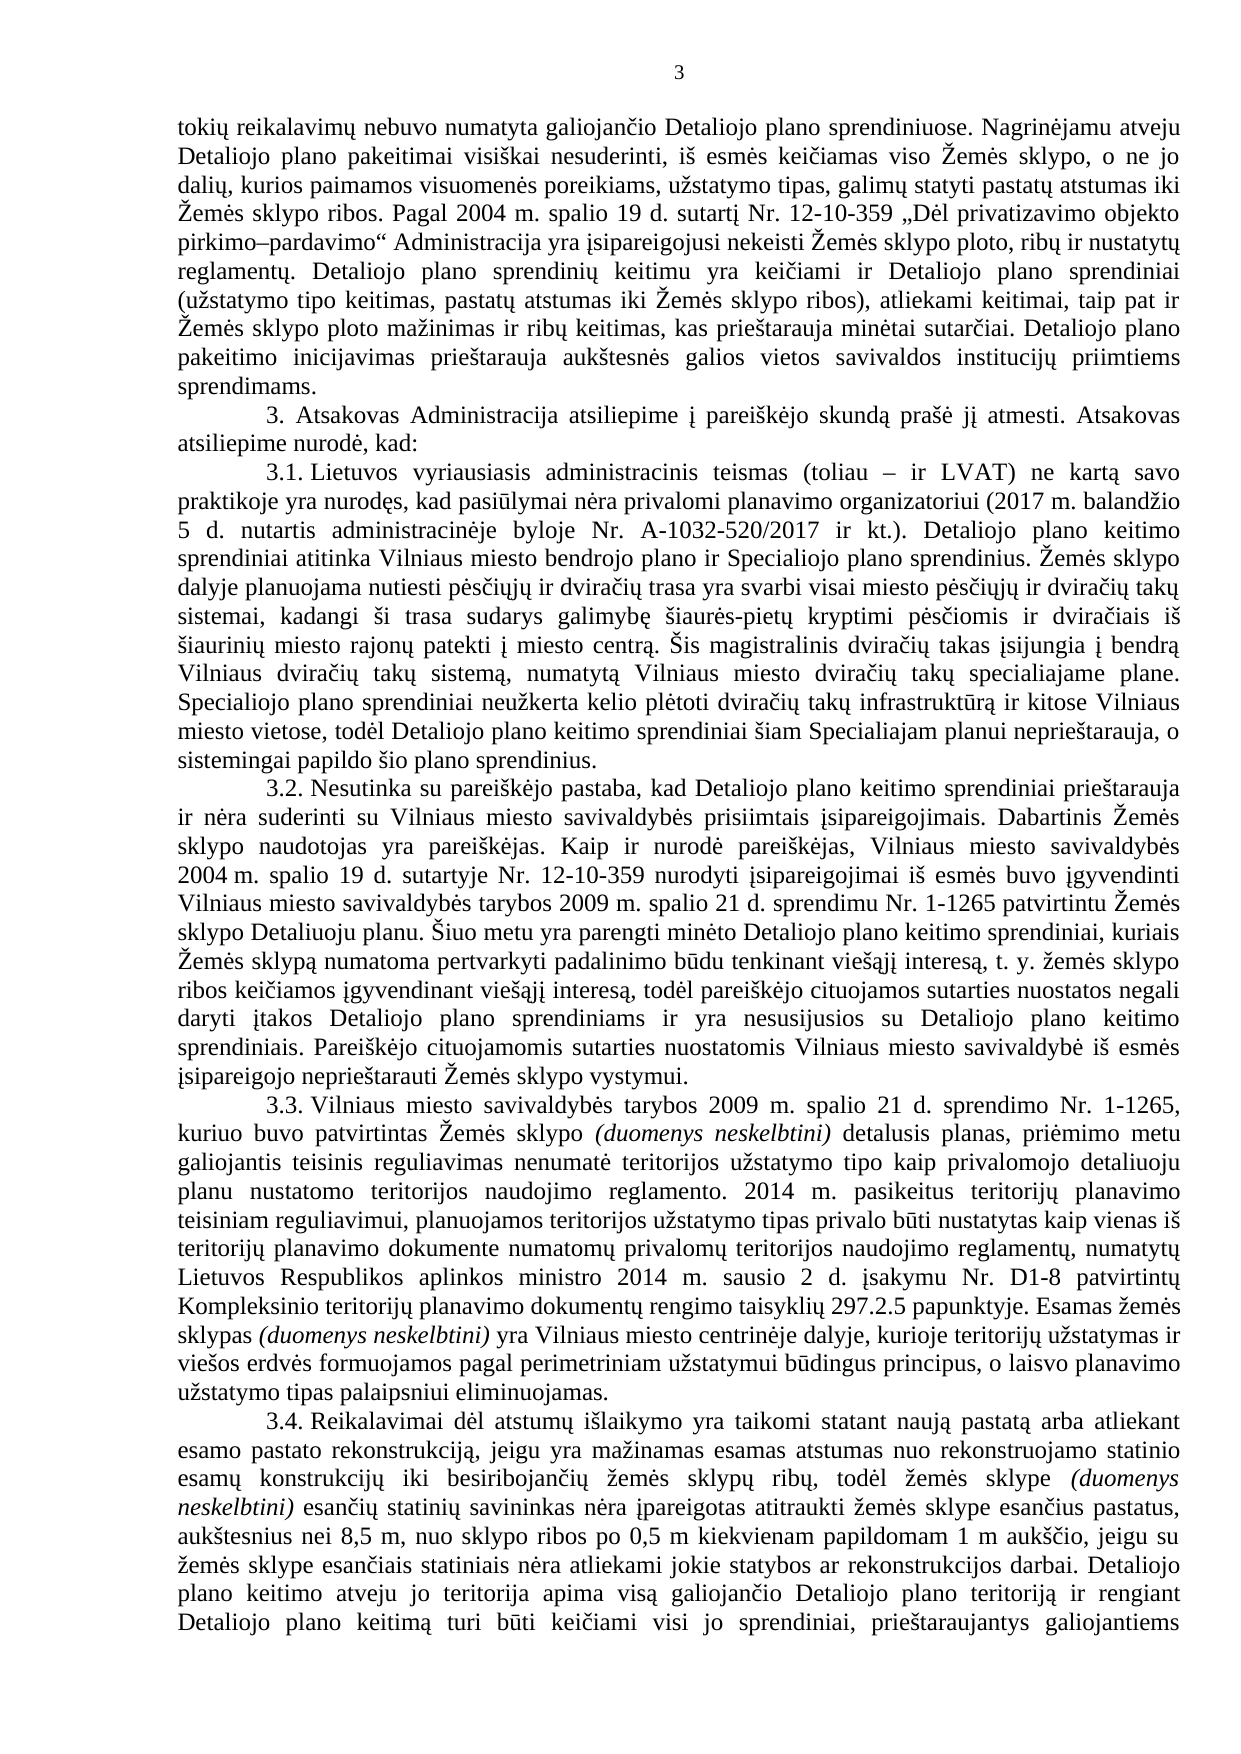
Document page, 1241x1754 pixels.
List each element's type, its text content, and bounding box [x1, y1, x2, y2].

text tokių reikalavimų nebuvo numatyta galiojančio Detaliojo plano sprendiniuose. Nagrinėjamu atveju Detaliojo plano pakeitimai visiškai nesuderinti, iš esmės keičiamas viso Žemės sklypo, o ne jo dalių, kurios paimamos visuomenės poreikiams, užstatymo tipas, galimų statyti pastatų atstumas iki Žemės sklypo ribos. Pagal 2004 m. spalio 19 d. sutartį Nr. 12-10-359 „Dėl privatizavimo objekto pirkimo–pardavimo“ Administracija yra įsipareigojusi nekeisti Žemės sklypo ploto, ribų ir nustatytų reglamentų. Detaliojo plano sprendinių keitimu yra keičiami ir Detaliojo plano sprendiniai (užstatymo tipo keitimas, pastatų atstumas iki Žemės sklypo ribos), atliekami keitimai, taip pat ir Žemės sklypo ploto mažinimas ir ribų keitimas, kas prieštarauja minėtai sutarčiai. Detaliojo plano pakeitimo inicijavimas prieštarauja aukštesnės galios vietos savivaldos institucijų priimtiems sprendimams. [177, 112, 1181, 400]
text 3.1. Lietuvos vyriausiasis administracinis teismas (toliau – ir LVAT) ne kartą savo praktikoje yra nurodęs, kad pasiūlymai nėra privalomi planavimo organizatoriui (2017 m. balandžio 5 d. nutartis administracinėje byloje Nr. A-1032-520/2017 ir kt.). Detaliojo plano keitimo sprendiniai atitinka Vilniaus miesto bendrojo plano ir Specialiojo plano sprendinius. Žemės sklypo dalyje planuojama nutiesti pėsčiųjų ir dviračių trasa yra svarbi visai miesto pėsčiųjų ir dviračių takų sistemai, kadangi ši trasa sudarys galimybę šiaurės-pietų kryptimi pėsčiomis ir dviračiais iš šiaurinių miesto rajonų patekti į miesto centrą. Šis magistralinis dviračių takas įsijungia į bendrą Vilniaus dviračių takų sistemą, numatytą Vilniaus miesto dviračių takų specialiajame plane. Specialiojo plano sprendiniai neužkerta kelio plėtoti dviračių takų infrastruktūrą ir kitose Vilniaus miesto vietose, todėl Detaliojo plano keitimo sprendiniai šiam Specialiajam planui neprieštarauja, o sistemingai papildo šio plano sprendinius. [177, 457, 1181, 773]
text 3.3. Vilniaus miesto savivaldybės tarybos 2009 m. spalio 21 d. sprendimo Nr. 1-1265, kuriuo buvo patvirtintas Žemės sklypo (duomenys neskelbtini) detalusis planas, priėmimo metu galiojantis teisinis reguliavimas nenumatė teritorijos užstatymo tipo kaip privalomojo detaliuoju planu nustatomo teritorijos naudojimo reglamento. 2014 m. pasikeitus teritorijų planavimo teisiniam reguliavimui, planuojamos teritorijos užstatymo tipas privalo būti nustatytas kaip vienas iš teritorijų planavimo dokumente numatomų privalomų teritorijos naudojimo reglamentų, numatytų Lietuvos Respublikos aplinkos ministro 2014 m. sausio 2 d. įsakymu Nr. D1-8 patvirtintų Kompleksinio teritorijų planavimo dokumentų rengimo taisyklių 297.2.5 papunktyje. Esamas žemės sklypas (duomenys neskelbtini) yra Vilniaus miesto centrinėje dalyje, kurioje teritorijų užstatymas ir viešos erdvės formuojamos pagal perimetriniam užstatymui būdingus principus, o laisvo planavimo užstatymo tipas palaipsniui eliminuojamas. [177, 1090, 1181, 1406]
text 3. Atsakovas Administracija atsiliepime į pareiškėjo skundą prašė jį atmesti. Atsakovas atsiliepime nurodė, kad: [177, 400, 1181, 457]
text 3.2. Nesutinka su pareiškėjo pastaba, kad Detaliojo plano keitimo sprendiniai prieštarauja ir nėra suderinti su Vilniaus miesto savivaldybės prisiimtais įsipareigojimais. Dabartinis Žemės sklypo naudotojas yra pareiškėjas. Kaip ir nurodė pareiškėjas, Vilniaus miesto savivaldybės 2004 m. spalio 19 d. sutartyje Nr. 12-10-359 nurodyti įsipareigojimai iš esmės buvo įgyvendinti Vilniaus miesto savivaldybės tarybos 2009 m. spalio 21 d. sprendimu Nr. 1-1265 patvirtintu Žemės sklypo Detaliuoju planu. Šiuo metu yra parengti minėto Detaliojo plano keitimo sprendiniai, kuriais Žemės sklypą numatoma pertvarkyti padalinimo būdu tenkinant viešąjį interesą, t. y. žemės sklypo ribos keičiamos įgyvendinant viešąjį interesą, todėl pareiškėjo cituojamos sutarties nuostatos negali daryti įtakos Detaliojo plano sprendiniams ir yra nesusijusios su Detaliojo plano keitimo sprendiniais. Pareiškėjo cituojamomis sutarties nuostatomis Vilniaus miesto savivaldybė iš esmės įsipareigojo neprieštarauti Žemės sklypo vystymui. [177, 773, 1181, 1090]
text 3.4. Reikalavimai dėl atstumų išlaikymo yra taikomi statant naują pastatą arba atliekant esamo pastato rekonstrukciją, jeigu yra mažinamas esamas atstumas nuo rekonstruojamo statinio esamų konstrukcijų iki besiribojančių žemės sklypų ribų, todėl žemės sklype (duomenys neskelbtini) esančių statinių savininkas nėra įpareigotas atitraukti žemės sklype esančius pastatus, aukštesnius nei 8,5 m, nuo sklypo ribos po 0,5 m kiekvienam papildomam 1 m aukščio, jeigu su žemės sklype esančiais statiniais nėra atliekami jokie statybos ar rekonstrukcijos darbai. Detaliojo plano keitimo atveju jo teritorija apima visą galiojančio Detaliojo plano teritoriją ir rengiant Detaliojo plano keitimą turi būti keičiami visi jo sprendiniai, prieštaraujantys galiojantiems [177, 1406, 1181, 1636]
